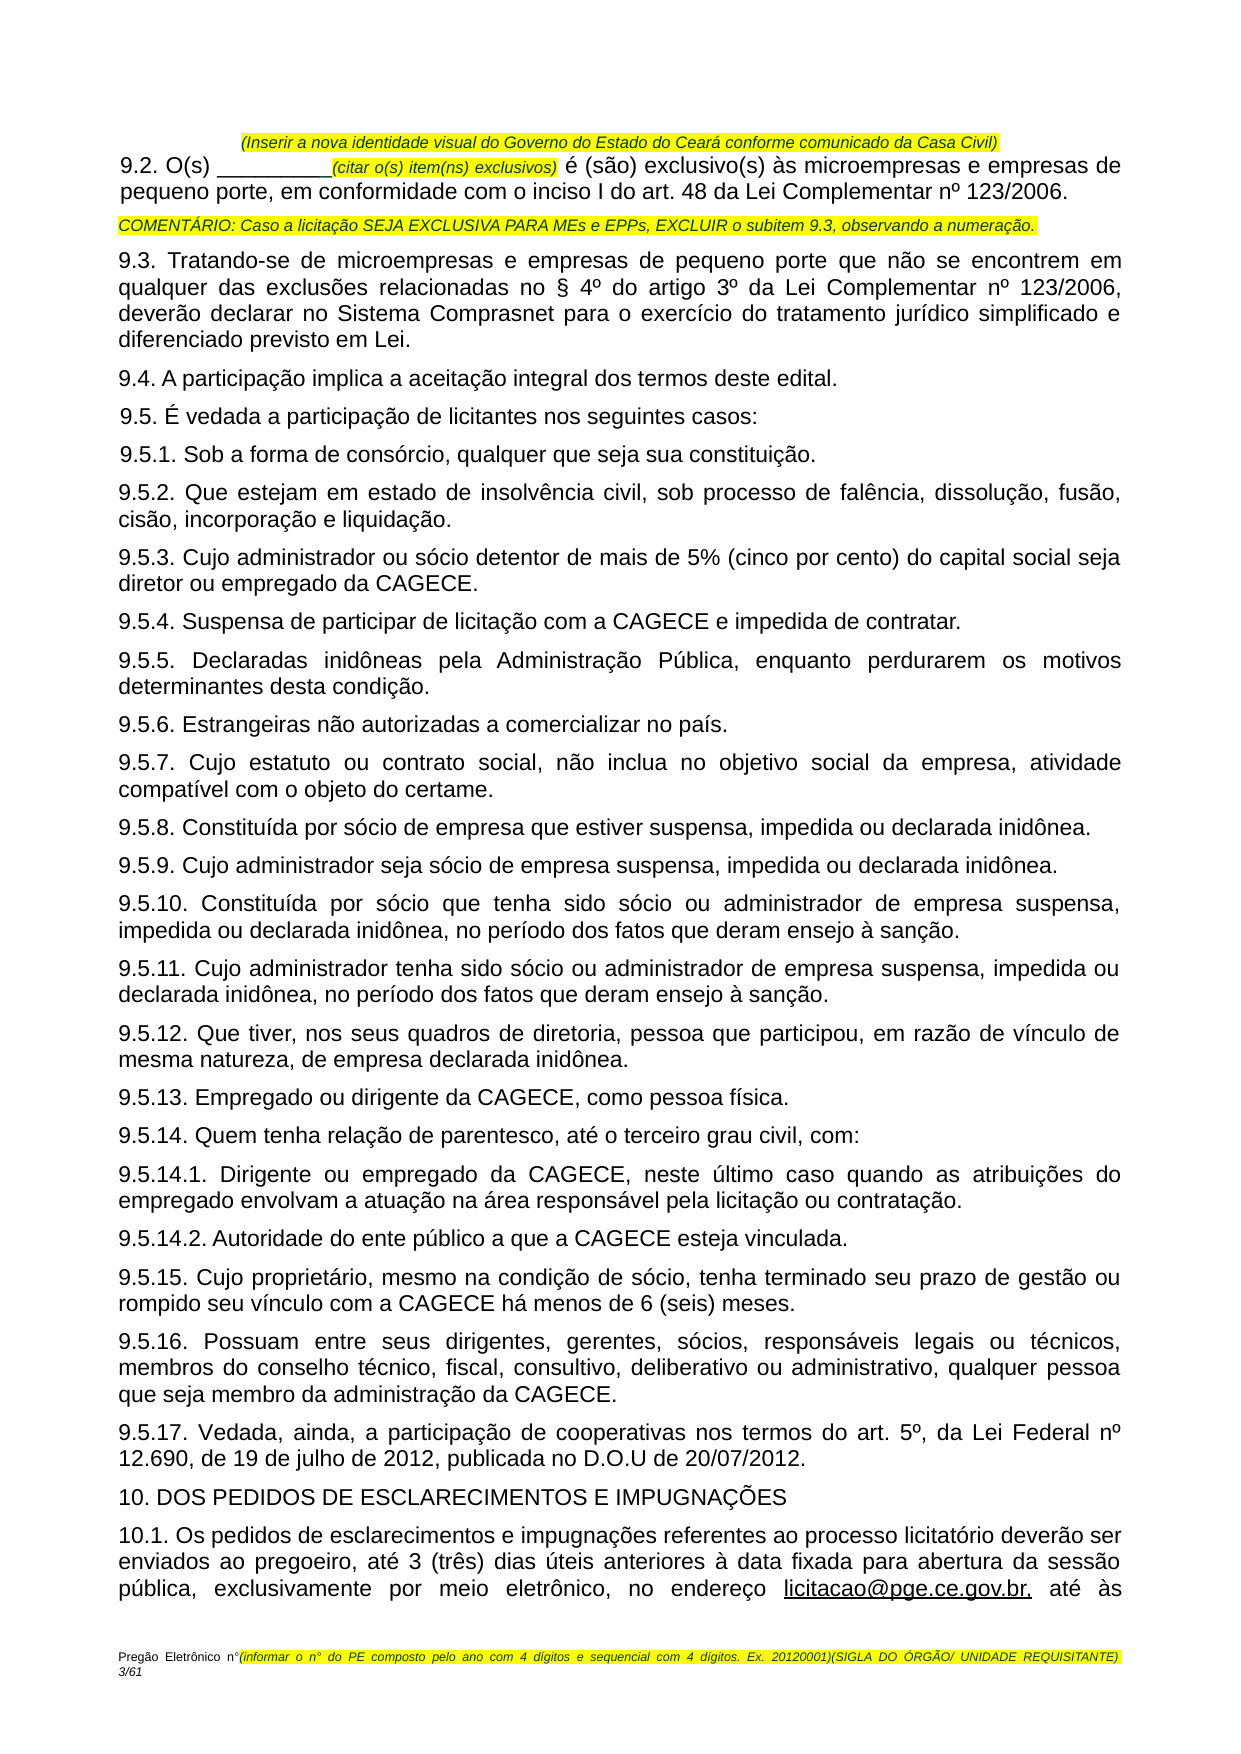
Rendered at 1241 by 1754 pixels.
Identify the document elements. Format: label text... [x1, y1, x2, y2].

text 9.5.17. Vedada, ainda, a participação de cooperativas nos termos do art. 5º, da Lei Federal nº 12.690, de 19 de julho de 2012, publicada no D.O.U de 20/07/2012. [118, 1419, 1122, 1472]
text 9.3. Tratando-se de microempresas e empresas de pequeno porte que não se encontrem em qualquer das exclusões relacionadas no § 4º do artigo 3º da Lei Complementar nº 123/2006, deverão declarar no Sistema Comprasnet para o exercício do tratamento jurídico simplificado e diferenciado previsto em Lei. [118, 247, 1122, 353]
text 9.5.9. Cujo administrador seja sócio de empresa suspensa, impedida ou declarada inidônea. [118, 852, 1121, 878]
text 9.5.6. Estrangeiras não autorizadas a comercializar no país. [118, 711, 1122, 737]
text 10.1. Os pedidos de esclarecimentos e impugnações referentes ao processo licitatório deverão ser enviados ao pregoeiro, até 3 (três) dias úteis anteriores à data fixada para abertura da sessão pública, exclusivamente por meio eletrônico, no endereço licitacao@pge.ce.gov.br, até às [118, 1522, 1122, 1601]
text 9.5.4. Suspensa de participar de licitação com a CAGECE e impedida de contratar. [118, 608, 1122, 635]
text 9.5. É vedada a participação de licitantes nos seguintes casos: [119, 403, 1122, 429]
text 9.5.14.2. Autoridade do ente público a que a CAGECE esteja vinculada. [118, 1225, 1122, 1252]
text 9.5.5. Declaradas inidôneas pela Administração Pública, enquanto perdurarem os motivos determinantes desta condição. [118, 647, 1122, 699]
text 9.5.10. Constituída por sócio que tenha sido sócio ou administrador de empresa suspensa, impedida ou declarada inidônea, no período dos fatos que deram ensejo à sanção. [118, 890, 1121, 943]
text 9.2. O(s) _________(citar o(s) item(ns) exclusivos) é (são) exclusivo(s) às microempresas e empresas de pequeno porte, em conformidade com o inciso I do art. 48 da Lei Complementar nº 123/2006. [120, 152, 1122, 204]
text 9.5.14. Quem tenha relação de parentesco, até o terceiro grau civil, com: [118, 1122, 1122, 1149]
text 9.5.13. Empregado ou dirigente da CAGECE, como pessoa física. [118, 1084, 1121, 1111]
text 9.5.1. Sob a forma de consórcio, qualquer que seja sua constituição. [119, 441, 1122, 467]
text 9.5.11. Cujo administrador tenha sido sócio ou administrador de empresa suspensa, impedida ou declarada inidônea, no período dos fatos que deram ensejo à sanção. [118, 955, 1121, 1008]
text 9.5.7. Cujo estatuto ou contrato social, não inclua no objetivo social da empresa, atividade compatível com o objeto do certame. [118, 749, 1122, 802]
text 9.5.2. Que estejam em estado de insolvência civil, sob processo de falência, dissolução, fusão, cisão, incorporação e liquidação. [118, 479, 1122, 532]
text 9.5.8. Constituída por sócio de empresa que estiver suspensa, impedida ou declarada inidônea. [118, 814, 1122, 840]
text COMENTÁRIO: Caso a licitação SEJA EXCLUSIVA PARA MEs e EPPs, EXCLUIR o subitem 9.3, observando a numeração. [118, 216, 1122, 235]
text 9.5.3. Cujo administrador ou sócio detentor de mais de 5% (cinco por cento) do capital social seja diretor ou empregado da CAGECE. [118, 544, 1121, 596]
text 9.5.16. Possuam entre seus dirigentes, gerentes, sócios, responsáveis legais ou técnicos, membros do conselho técnico, fiscal, consultivo, deliberativo ou administrativo, qualquer pessoa que seja membro da administração da CAGECE. [118, 1328, 1121, 1407]
text 10. DOS PEDIDOS DE ESCLARECIMENTOS E IMPUGNAÇÕES [118, 1483, 1122, 1510]
text 9.5.12. Que tiver, nos seus quadros de diretoria, pessoa que participou, em razão de vínculo de mesma natureza, de empresa declarada inidônea. [118, 1019, 1121, 1072]
text 9.5.15. Cujo proprietário, mesmo na condição de sócio, tenha terminado seu prazo de gestão ou rompido seu vínculo com a CAGECE há menos de 6 (seis) meses. [118, 1263, 1122, 1316]
text 9.5.14.1. Dirigente ou empregado da CAGECE, neste último caso quando as atribuições do empregado envolvam a atuação na área responsável pela licitação ou contratação. [118, 1161, 1122, 1213]
text 9.4. A participação implica a aceitação integral dos termos deste edital. [118, 364, 1122, 391]
